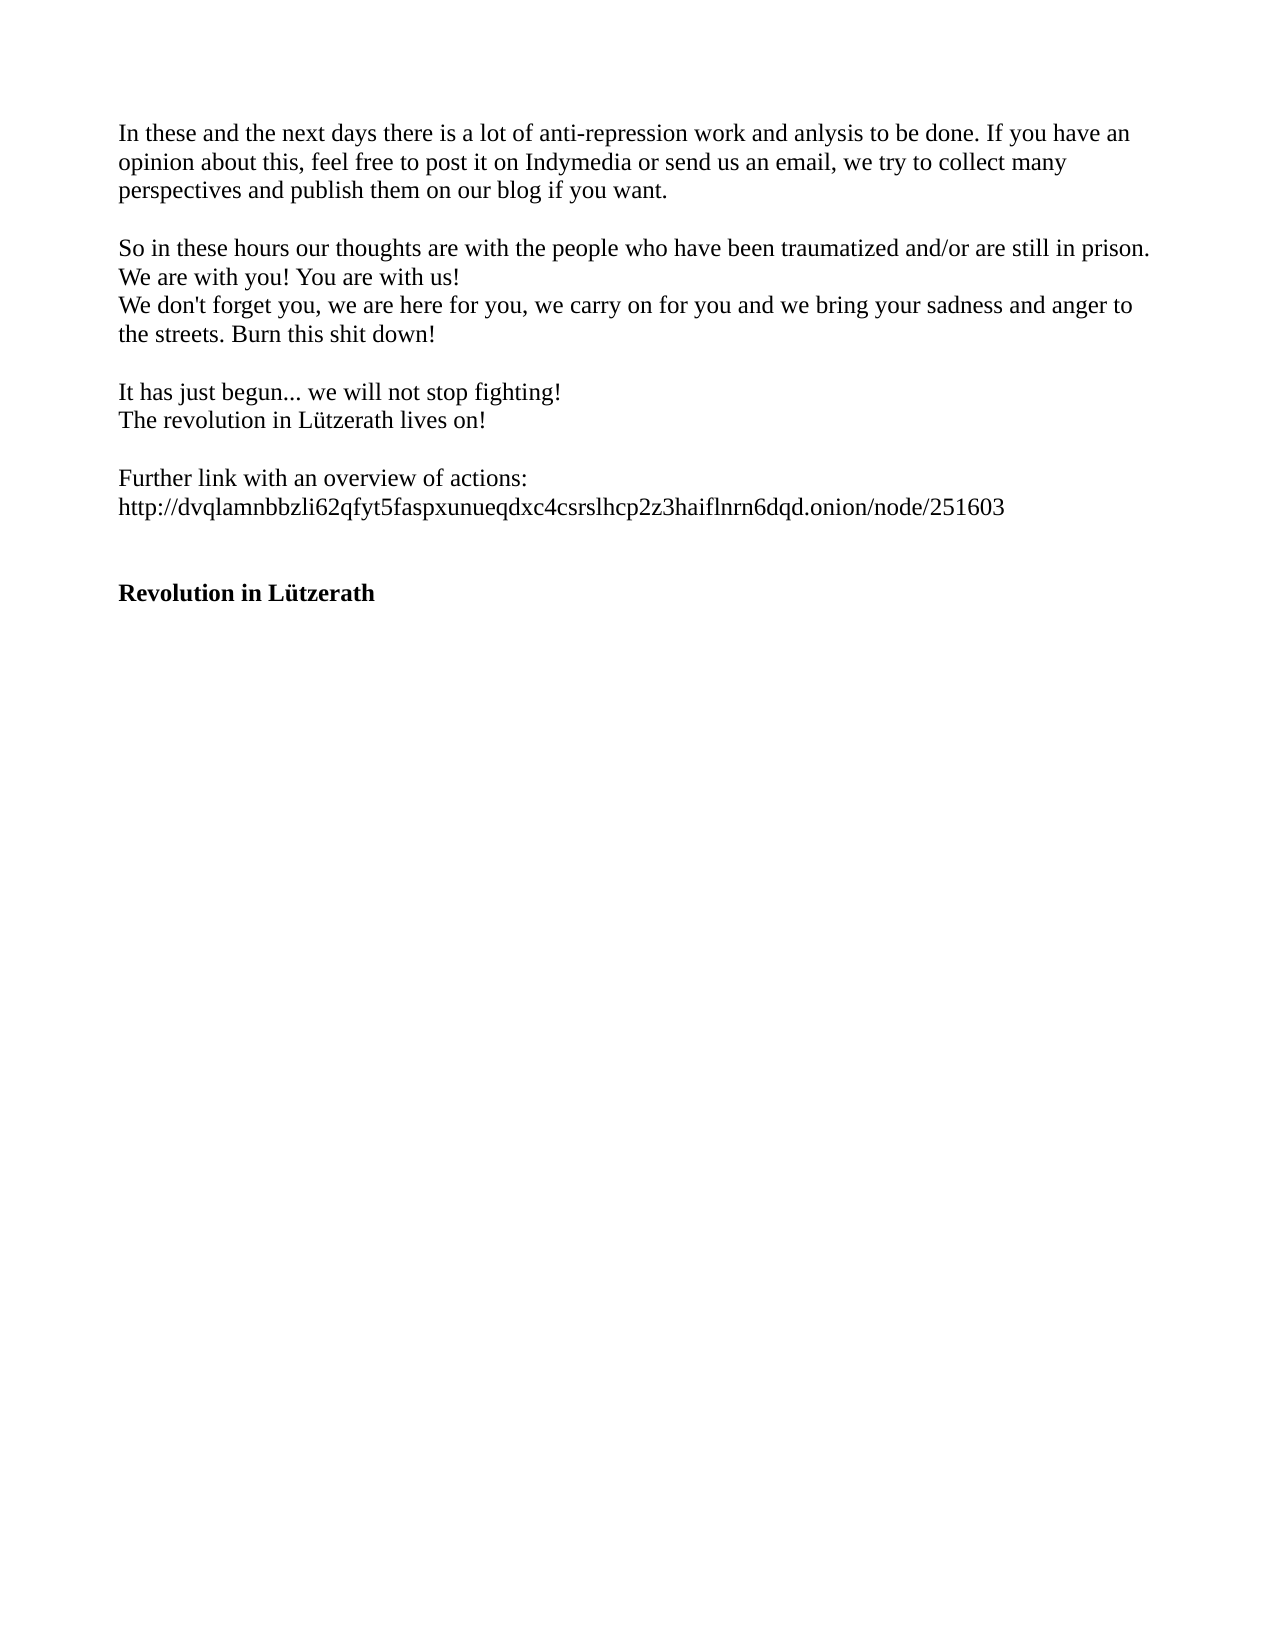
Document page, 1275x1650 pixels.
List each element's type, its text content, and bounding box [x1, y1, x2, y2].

text The revolution in Lützerath lives on! [118, 406, 1157, 434]
text In these and the next days there is a lot of anti-repression work and anlysis to be done. If you have an opinion about this, feel free to post it on Indymedia or send us an email, we try to collect many perspectives and publish them on our blog if you want. [118, 118, 1157, 204]
text Revolution in Lützerath [118, 578, 1157, 607]
text It has just begun... we will not stop fighting! [118, 377, 1157, 406]
text We are with you! You are with us! [118, 262, 1157, 291]
text Further link with an overview of actions: [118, 463, 1157, 492]
text So in these hours our thoughts are with the people who have been traumatized and/or are still in prison. [118, 233, 1157, 262]
text http://dvqlamnbbzli62qfyt5faspxunueqdxc4csrslhcp2z3haiflnrn6dqd.onion/node/251603 [118, 492, 1157, 521]
text We don't forget you, we are here for you, we carry on for you and we bring your sadness and anger to the streets. Burn this shit down! [118, 291, 1157, 348]
